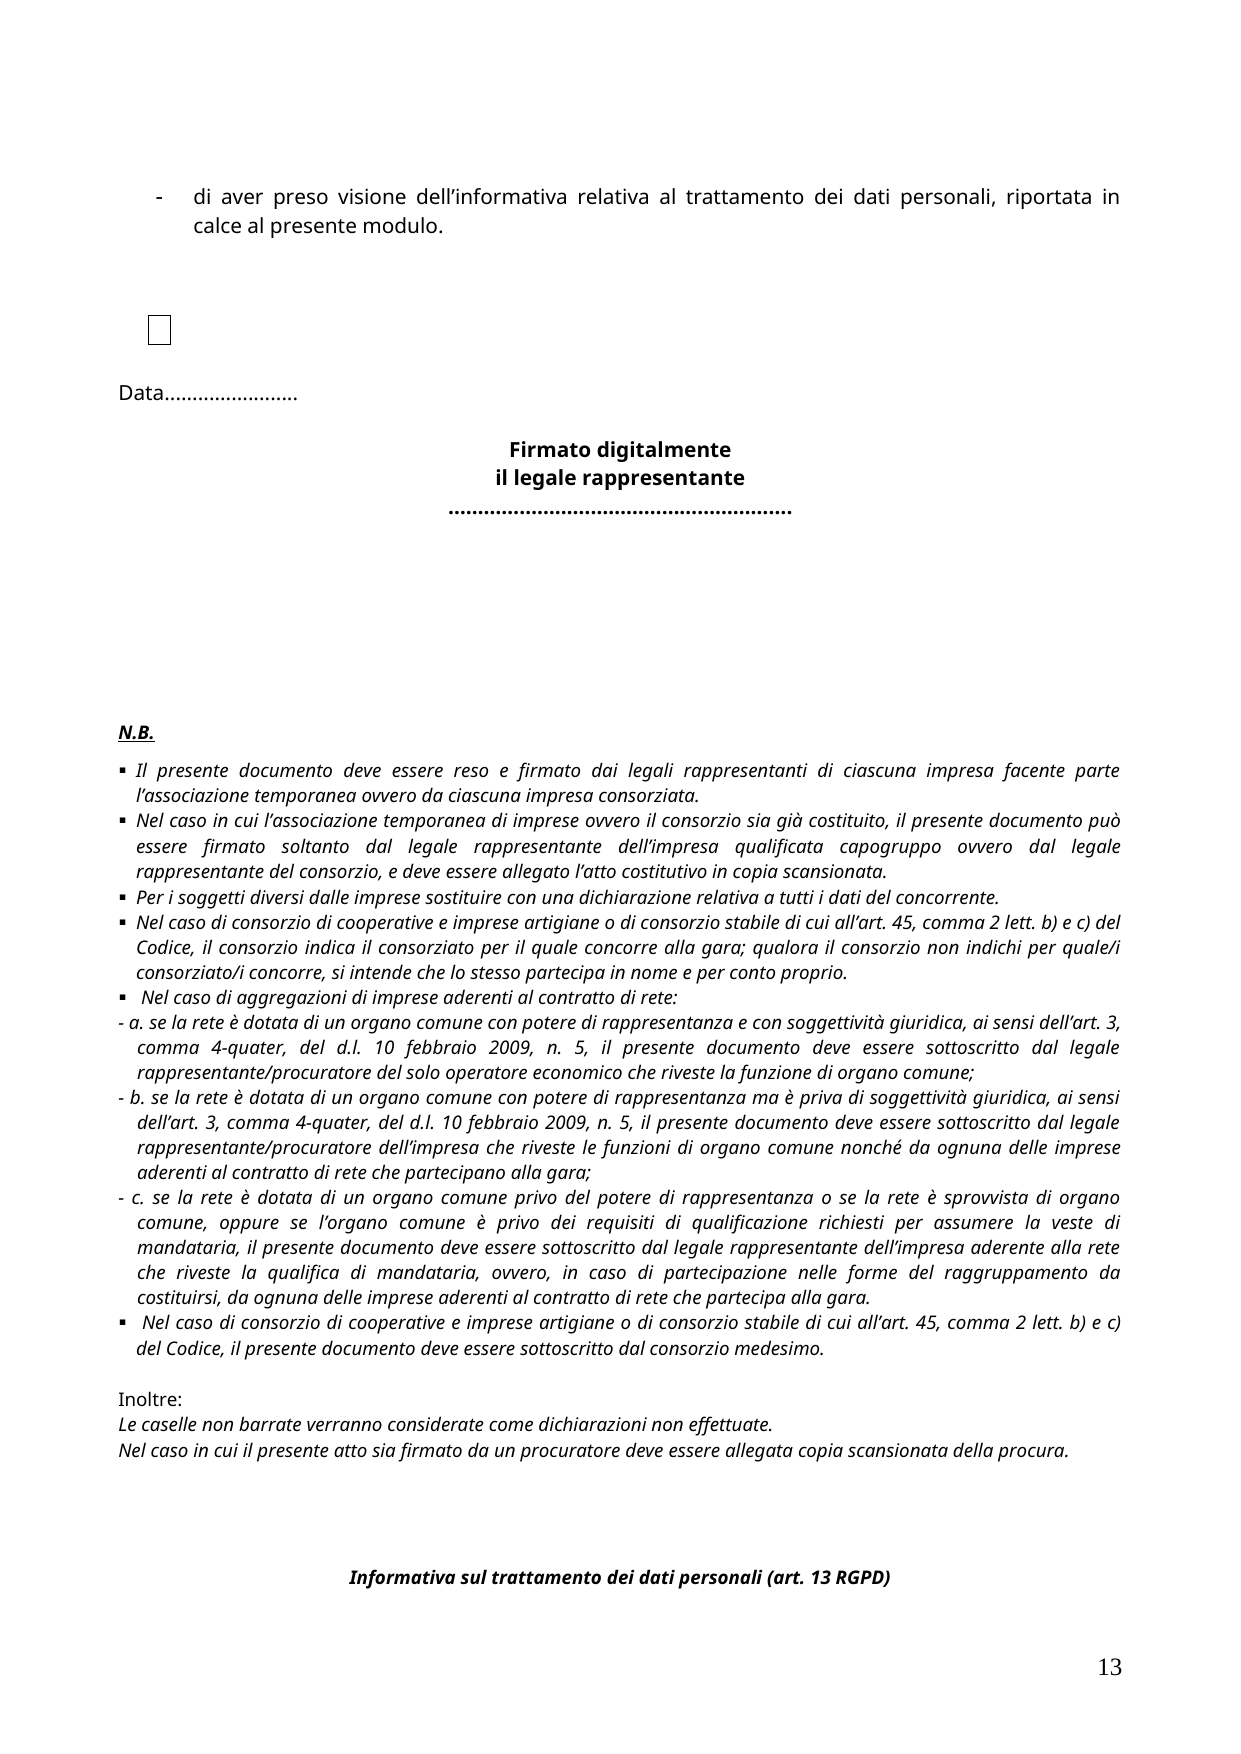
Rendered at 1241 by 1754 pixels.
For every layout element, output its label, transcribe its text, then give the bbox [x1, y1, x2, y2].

list Nel caso di consorzio di cooperative e imprese artigiane o di consorzio stabile di cui all’art. 45, comma 2 lett. b) e c) del Codice, il consorzio indica il consorziato per il quale concorre alla gara; qualora il consorzio non indichi per quale/i consorziato/i concorre, si intende che lo stesso partecipa in nome e per conto proprio. [118, 909, 1122, 984]
text Data........................ [118, 378, 1122, 407]
text - a. se la rete è dotata di un organo comune con potere di rappresentanza e con soggettività giuridica, ai sensi dell’art. 3, comma 4-quater, del d.l. 10 febbraio 2009, n. 5, il presente documento deve essere sottoscritto dal legale rappresentante/procuratore del solo operatore economico che riveste la funzione di organo comune; [118, 1009, 1122, 1084]
text N.B. [118, 719, 1122, 745]
text il legale rappresentante [118, 463, 1122, 492]
text - b. se la rete è dotata di un organo comune con potere di rappresentanza ma è priva di soggettività giuridica, ai sensi dell’art. 3, comma 4-quater, del d.l. 10 febbraio 2009, n. 5, il presente documento deve essere sottoscritto dal legale rappresentante/procuratore dell’impresa che riveste le funzioni di organo comune nonché da ognuna delle imprese aderenti al contratto di rete che partecipano alla gara; [118, 1084, 1122, 1184]
list Per i soggetti diversi dalle imprese sostituire con una dichiarazione relativa a tutti i dati del concorrente. [118, 884, 1122, 909]
text Inoltre: [118, 1386, 1122, 1412]
list Nel caso di aggregazioni di imprese aderenti al contratto di rete: [118, 984, 1122, 1009]
list Nel caso di consorzio di cooperative e imprese artigiane o di consorzio stabile di cui all’art. 45, comma 2 lett. b) e c) del Codice, il presente documento deve essere sottoscritto dal consorzio medesimo. [118, 1309, 1122, 1361]
text …………………………………………………. [118, 492, 1122, 520]
text Nel caso in cui il presente atto sia firmato da un procuratore deve essere allegata copia scansionata della procura. [118, 1437, 1122, 1463]
text - c. se la rete è dotata di un organo comune privo del potere di rappresentanza o se la rete è sprovvista di organo comune, oppure se l’organo comune è privo dei requisiti di qualificazione richiesti per assumere la veste di mandataria, il presente documento deve essere sottoscritto dal legale rappresentante dell’impresa aderente alla rete che riveste la qualifica di mandataria, ovvero, in caso di partecipazione nelle forme del raggruppamento da costituirsi, da ognuna delle imprese aderenti al contratto di rete che partecipa alla gara. [118, 1184, 1122, 1309]
text Firmato digitalmente [118, 435, 1122, 463]
list Il presente documento deve essere reso e firmato dai legali rappresentanti di ciascuna impresa facente parte l’associazione temporanea ovvero da ciascuna impresa consorziata. [118, 757, 1122, 807]
list Nel caso in cui l’associazione temporanea di imprese ovvero il consorzio sia già costituito, il presente documento può essere firmato soltanto dal legale rappresentante dell’impresa qualificata capogruppo ovvero dal legale rappresentante del consorzio, e deve essere allegato l’atto costitutivo in copia scansionata. [118, 807, 1122, 884]
text Informativa sul trattamento dei dati personali (art. 13 RGPD) [118, 1565, 1122, 1590]
list di aver preso visione dell’informativa relativa al trattamento dei dati personali, riportata in calce al presente modulo. [156, 182, 1122, 239]
text Le caselle non barrate verranno considerate come dichiarazioni non effettuate. [118, 1412, 1122, 1437]
